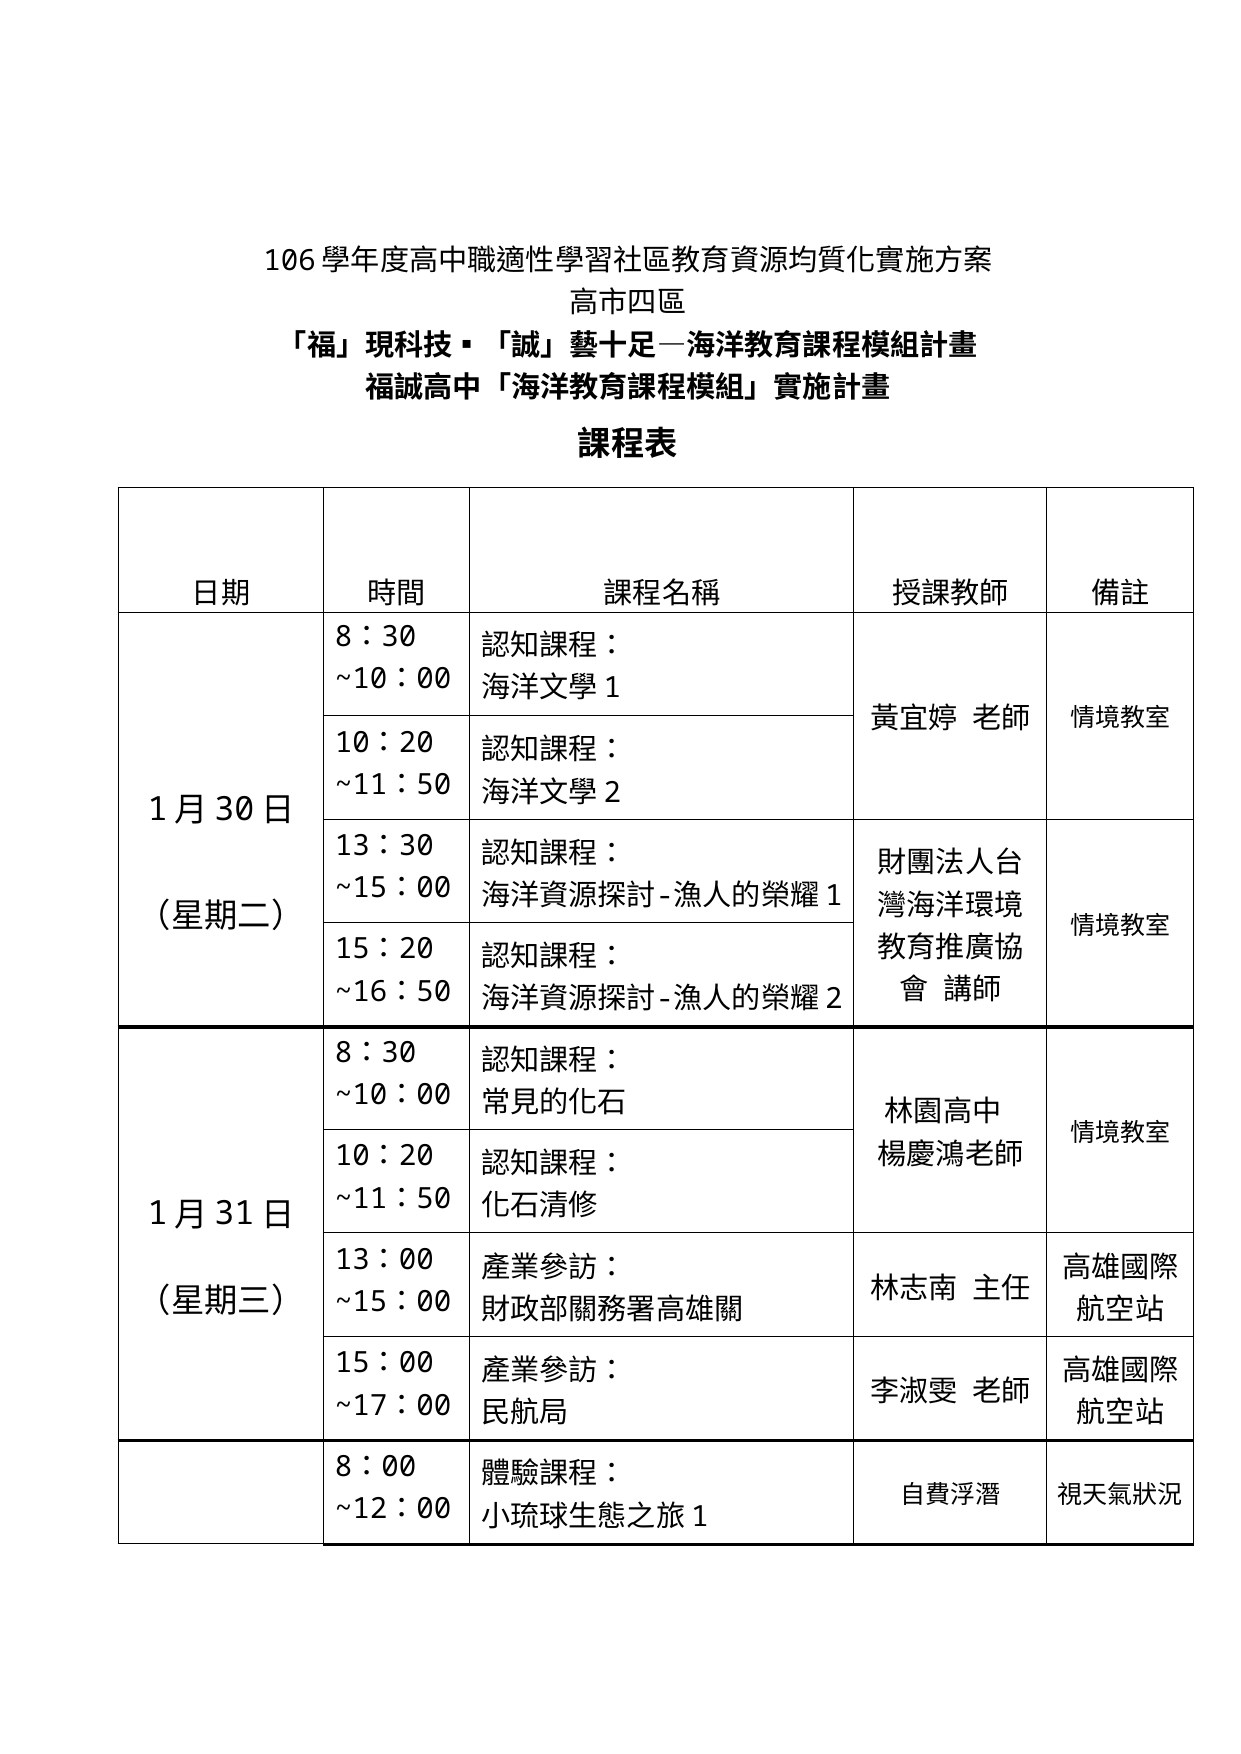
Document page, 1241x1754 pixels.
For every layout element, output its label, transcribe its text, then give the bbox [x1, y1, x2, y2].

table_cell 8：30 ~10：00 [324, 613, 469, 715]
table_cell 林園高中 楊慶鴻老師 [854, 1029, 1046, 1232]
table_cell 情境教室 [1047, 1029, 1193, 1232]
text 106學年度高中職適性學習社區教育資源均質化實施方案 [118, 237, 1137, 279]
table_cell 1月31日 （星期三） [119, 1029, 323, 1439]
table_header 時間 [324, 488, 469, 612]
table_cell [119, 1442, 323, 1542]
table_cell 認知課程： 海洋文學2 [470, 716, 853, 818]
table_cell 15：20 ~16：50 [324, 923, 469, 1025]
table_cell 10：20 ~11：50 [324, 1130, 469, 1232]
table_cell 財團法人台灣海洋環境教育推廣協會 講師 [854, 820, 1046, 1025]
table_header 備註 [1047, 488, 1193, 612]
table_cell 高雄國際航空站 [1047, 1337, 1193, 1439]
table_cell 13：30 ~15：00 [324, 820, 469, 922]
table_cell 8：00 ~12：00 [324, 1442, 469, 1542]
table_cell 8：30 ~10：00 [324, 1029, 469, 1129]
table_cell 自費浮潛 [854, 1442, 1046, 1542]
table_cell 黃宜婷 老師 [854, 613, 1046, 818]
text 福誠高中「海洋教育課程模組」實施計畫 [118, 363, 1137, 406]
table_cell 10：20 ~11：50 [324, 716, 469, 818]
table_cell 認知課程： 海洋資源探討-漁人的榮耀2 [470, 923, 853, 1025]
table_header 日期 [119, 488, 323, 612]
table_cell 體驗課程： 小琉球生態之旅1 [470, 1442, 853, 1542]
table_cell 13：00 ~15：00 [324, 1233, 469, 1336]
table_header 課程名稱 [470, 488, 853, 612]
table_cell 認知課程： 常見的化石 [470, 1029, 853, 1129]
table_cell 情境教室 [1047, 820, 1193, 1025]
table_cell 15：00 ~17：00 [324, 1337, 469, 1439]
table_cell 高雄國際航空站 [1047, 1233, 1193, 1336]
table_cell 李淑雯 老師 [854, 1337, 1046, 1439]
text 課程表 [118, 416, 1137, 464]
table_cell 視天氣狀況 [1047, 1442, 1193, 1542]
table_cell 認知課程： 海洋資源探討-漁人的榮耀1 [470, 820, 853, 922]
table_cell 認知課程： 海洋文學1 [470, 613, 853, 715]
table_cell 情境教室 [1047, 613, 1193, 818]
table_cell 產業參訪： 財政部關務署高雄關 [470, 1233, 853, 1336]
table_cell 1月30日 （星期二） [119, 613, 323, 1025]
table_header 授課教師 [854, 488, 1046, 612]
text 高市四區 [118, 279, 1137, 321]
table_cell 林志南 主任 [854, 1233, 1046, 1336]
table_cell 認知課程： 化石清修 [470, 1130, 853, 1232]
table_cell 產業參訪： 民航局 [470, 1337, 853, 1439]
text 「福」現科技▪「誠」藝十足—海洋教育課程模組計畫 [118, 321, 1137, 363]
